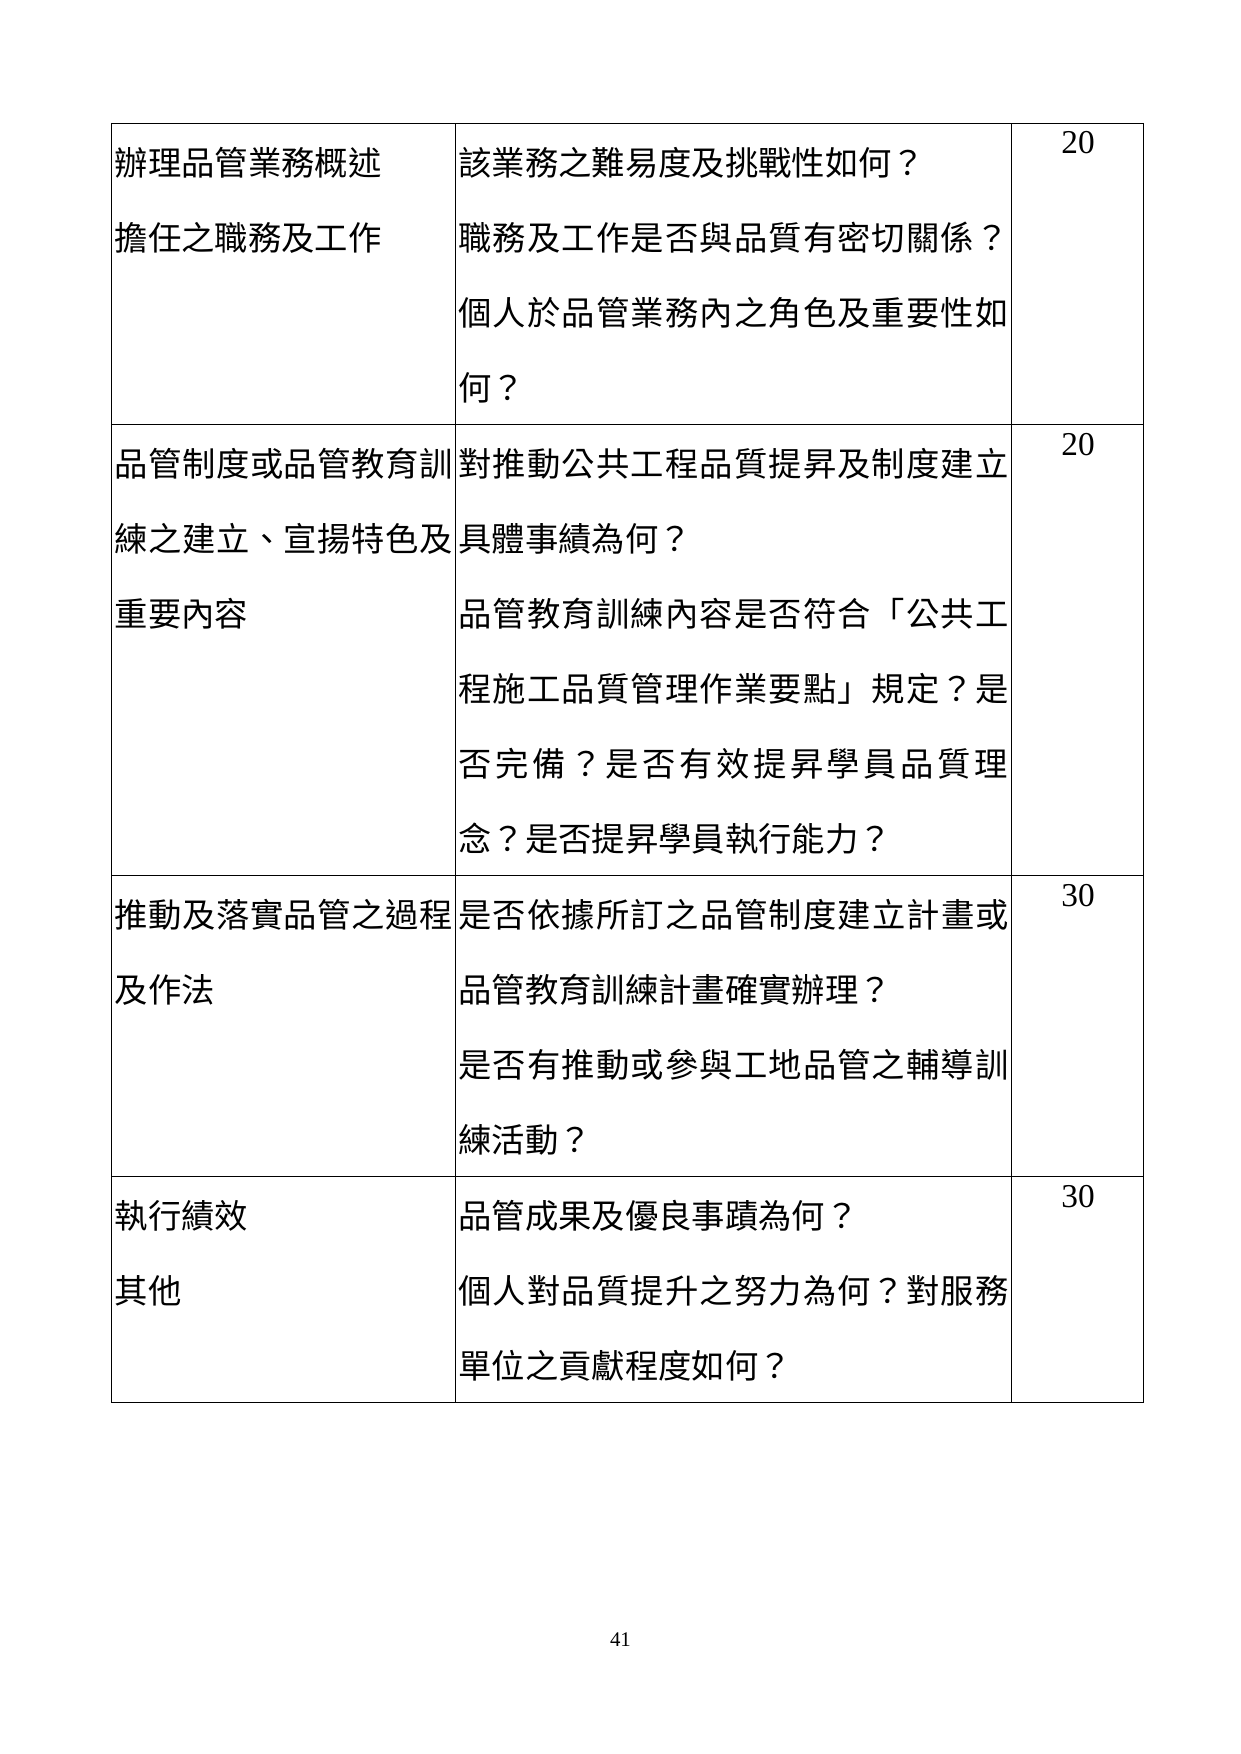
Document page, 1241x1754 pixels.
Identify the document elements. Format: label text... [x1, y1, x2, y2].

table_cell 品管制度或品管教育訓練之建立、宣揚特色及重要內容 [112, 425, 455, 875]
table_cell 對推動公共工程品質提昇及制度建立具體事績為何？ 品管教育訓練內容是否符合「公共工程施工品質管理作業要點」規定？是否完備？是否有效提昇學員品質理念？是否提昇學員執行能力？ [456, 425, 1011, 875]
table_cell 辦理品管業務概述 擔任之職務及工作 [112, 124, 455, 424]
table_cell 是否依據所訂之品管制度建立計畫或品管教育訓練計畫確實辦理？ 是否有推動或參與工地品管之輔導訓練活動？ [456, 876, 1011, 1176]
table_cell 20 [1012, 425, 1143, 875]
table_cell 30 [1012, 1177, 1143, 1402]
table_cell 執行績效 其他 [112, 1177, 455, 1402]
table_cell 30 [1012, 876, 1143, 1176]
table_cell 20 [1012, 124, 1143, 424]
table_cell 推動及落實品管之過程及作法 [112, 876, 455, 1176]
table_cell 品管成果及優良事蹟為何？ 個人對品質提升之努力為何？對服務單位之貢獻程度如何？ [456, 1177, 1011, 1402]
table_cell 該業務之難易度及挑戰性如何？ 職務及工作是否與品質有密切關係？個人於品管業務內之角色及重要性如何？ [456, 124, 1011, 424]
